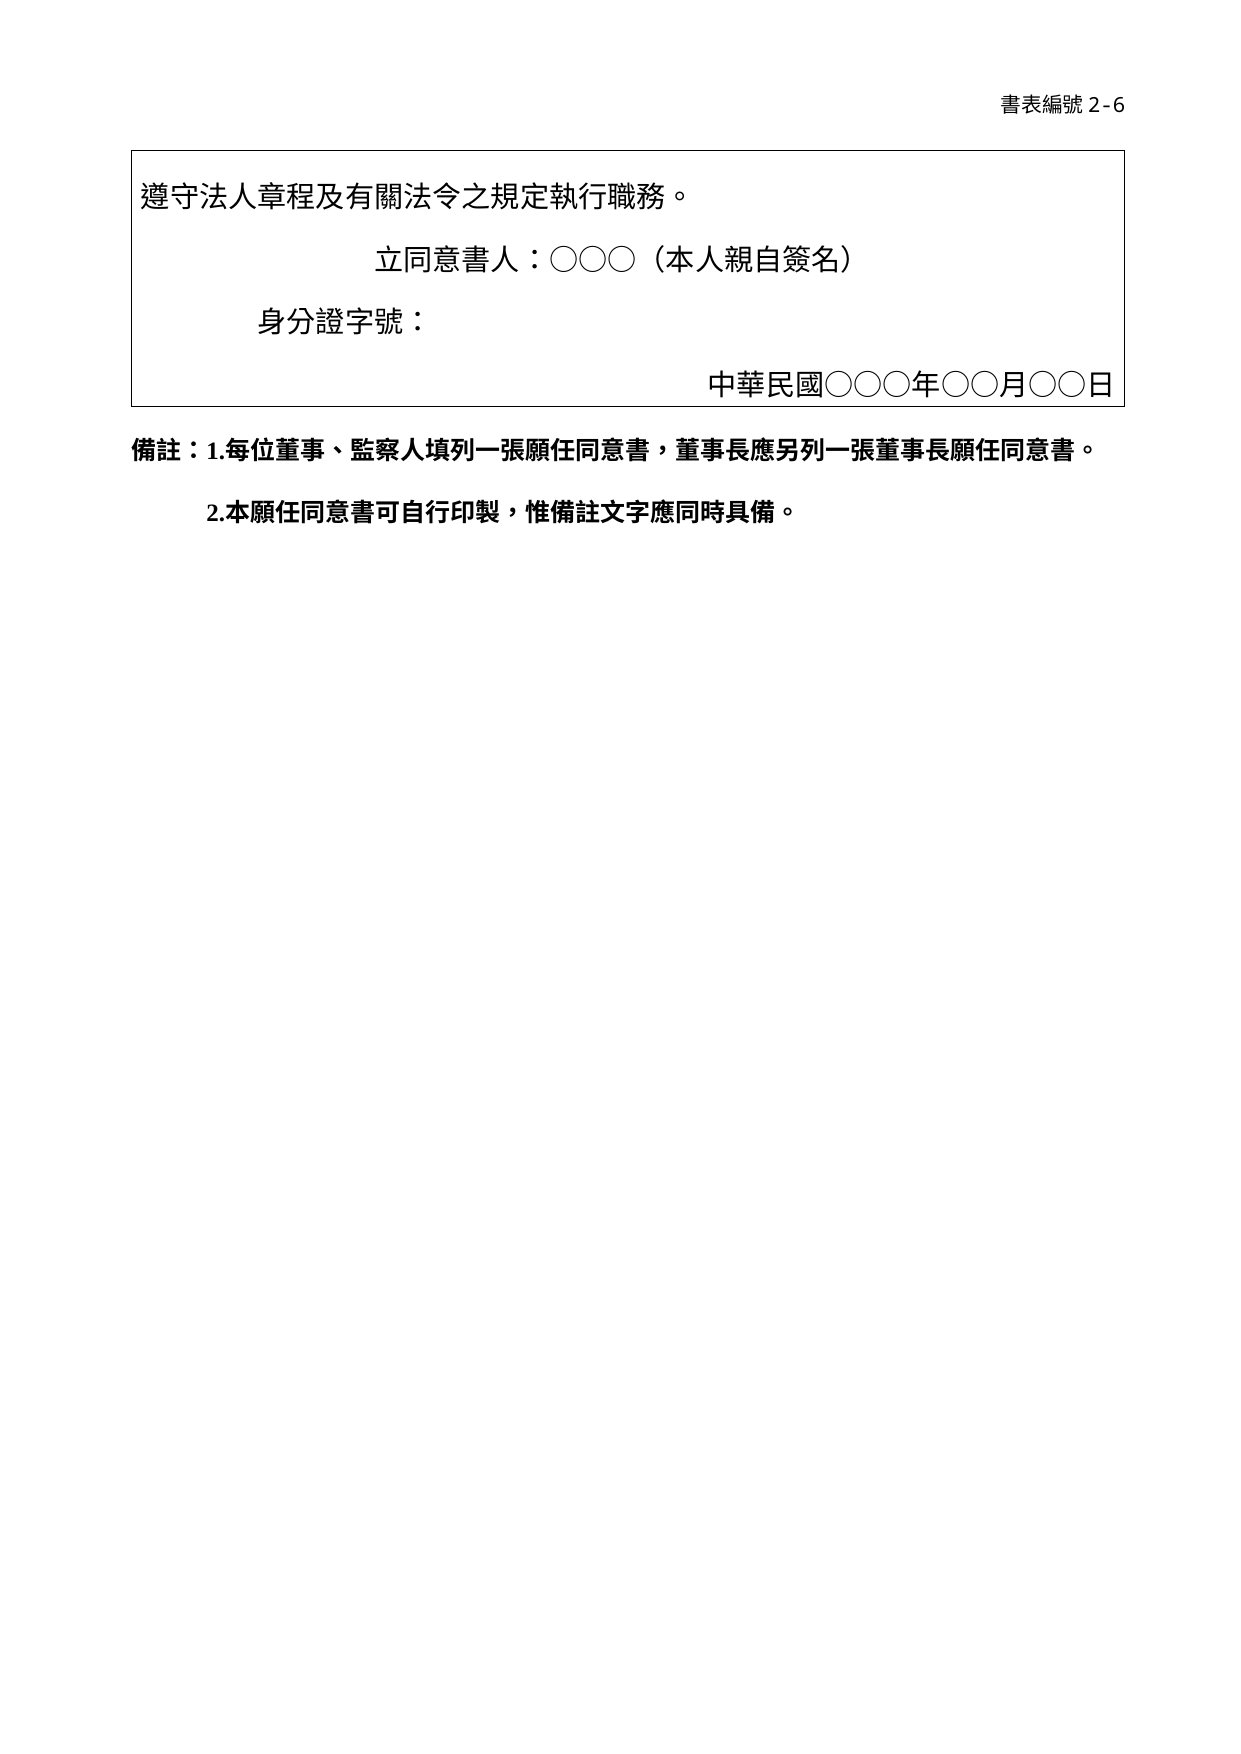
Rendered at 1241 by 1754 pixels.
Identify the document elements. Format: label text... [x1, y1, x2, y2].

text 備註：1.每位董事、監察人填列一張願任同意書，董事長應另列一張董事長願任同意書。 [131, 407, 1125, 469]
text 2.本願任同意書可自行印製，惟備註文字應同時具備。 [206, 469, 1125, 532]
text 立同意書人：○○○（本人親自簽名） [132, 213, 1124, 275]
text 中華民國○○○年○○月○○日 [132, 338, 1124, 406]
text 身分證字號： [132, 275, 1124, 338]
text 遵守法人章程及有關法令之規定執行職務。 [132, 151, 1124, 213]
